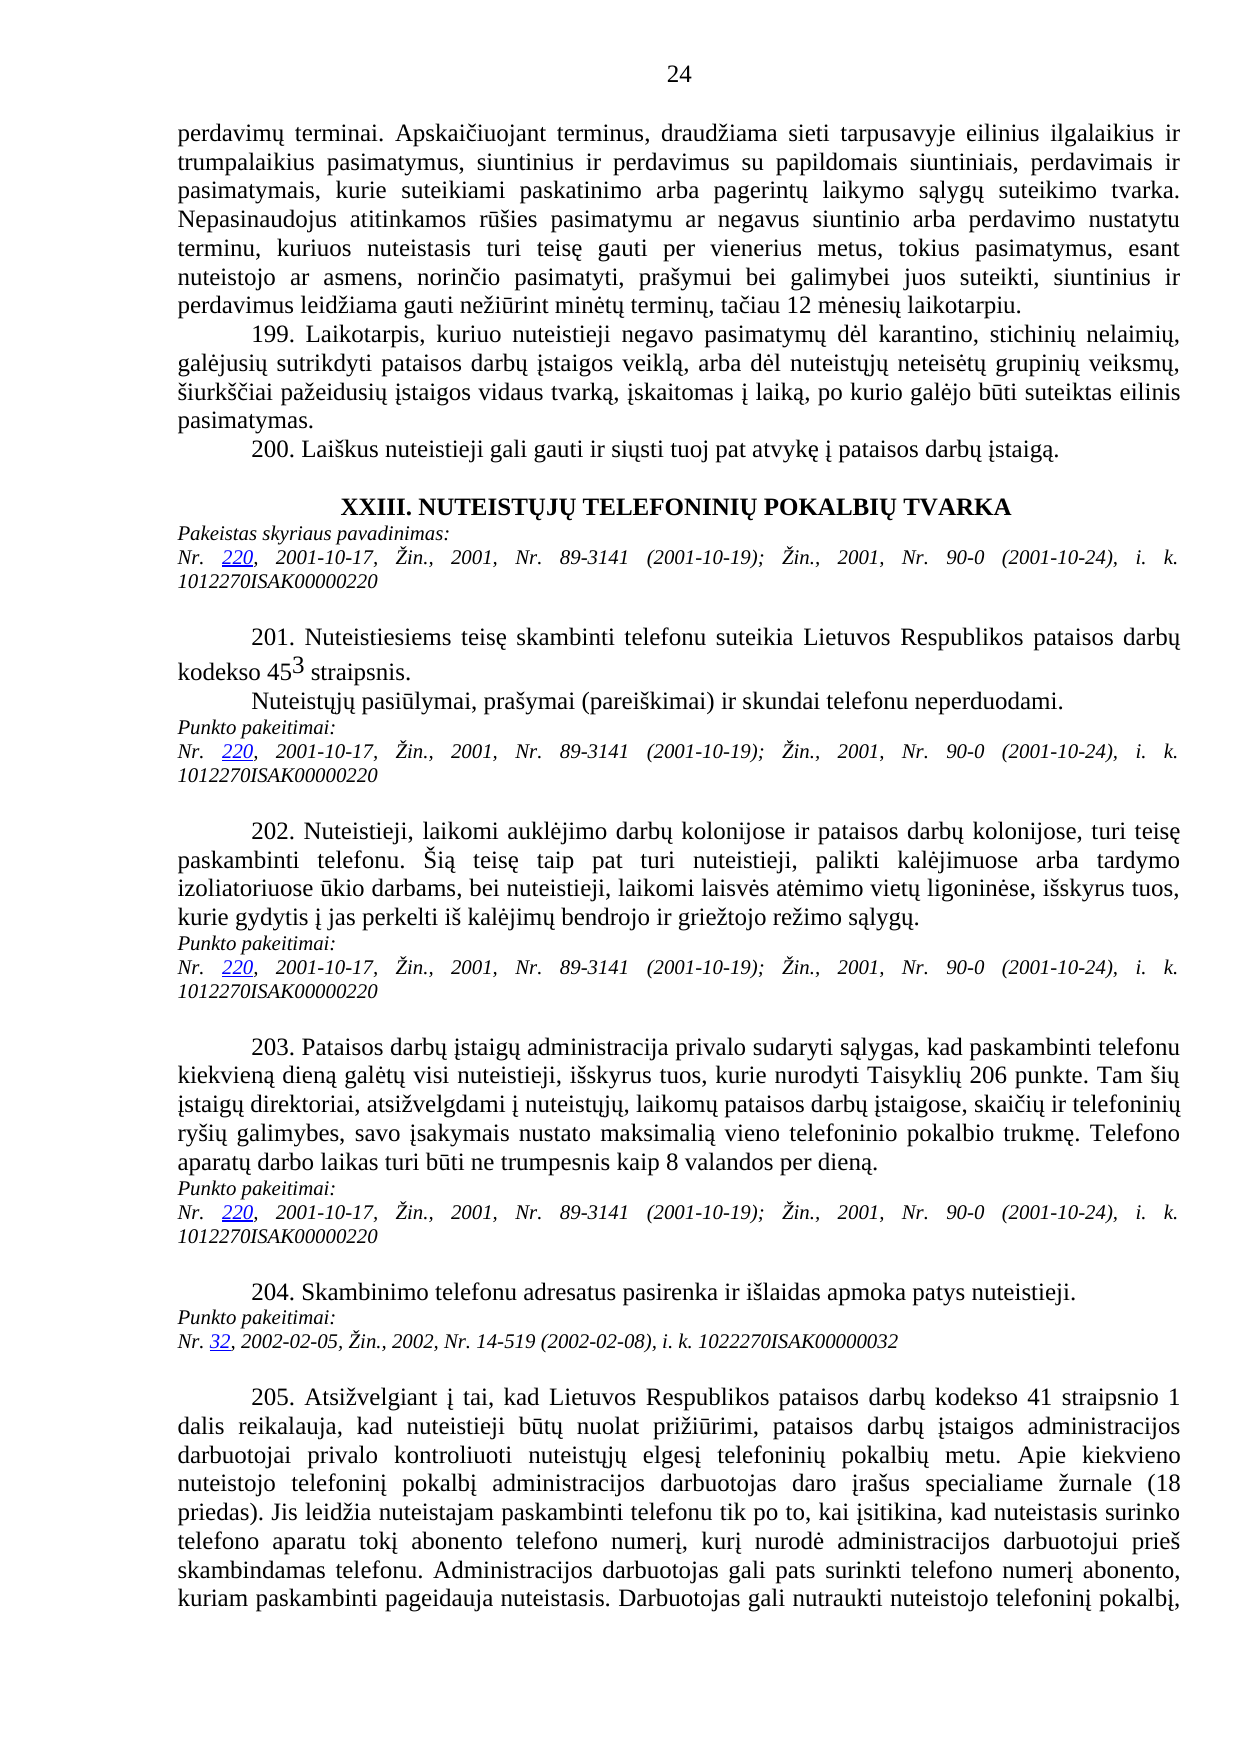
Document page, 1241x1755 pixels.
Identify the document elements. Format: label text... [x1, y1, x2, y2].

text Punkto pakeitimai: [177, 931, 1181, 955]
text Nr. 220, 2001-10-17, Žin., 2001, Nr. 89-3141 (2001-10-19); Žin., 2001, Nr. 90-0 (2001-10-24), i. k. 1012270ISAK00000220 [177, 955, 1181, 1003]
text Nr. 32, 2002-02-05, Žin., 2002, Nr. 14-519 (2002-02-08), i. k. 1022270ISAK00000032 [177, 1329, 1181, 1353]
text Punkto pakeitimai: [177, 1176, 1181, 1200]
text Nr. 220, 2001-10-17, Žin., 2001, Nr. 89-3141 (2001-10-19); Žin., 2001, Nr. 90-0 (2001-10-24), i. k. 1012270ISAK00000220 [177, 739, 1181, 787]
text 202. Nuteistieji, laikomi auklėjimo darbų kolonijose ir pataisos darbų kolonijose, turi teisę paskambinti telefonu. Šią teisę taip pat turi nuteistieji, palikti kalėjimuose arba tardymo izoliatoriuose ūkio darbams, bei nuteistieji, laikomi laisvės atėmimo vietų ligoninėse, išskyrus tuos, kurie gydytis į jas perkelti iš kalėjimų bendrojo ir griežtojo režimo sąlygų. [177, 816, 1181, 931]
text perdavimų terminai. Apskaičiuojant terminus, draudžiama sieti tarpusavyje eilinius ilgalaikius ir trumpalaikius pasimatymus, siuntinius ir perdavimus su papildomais siuntiniais, perdavimais ir pasimatymais, kurie suteikiami paskatinimo arba pagerintų laikymo sąlygų suteikimo tvarka. Nepasinaudojus atitinkamos rūšies pasimatymu ar negavus siuntinio arba perdavimo nustatytu terminu, kuriuos nuteistasis turi teisę gauti per vienerius metus, tokius pasimatymus, esant nuteistojo ar asmens, norinčio pasimatyti, prašymui bei galimybei juos suteikti, siuntinius ir perdavimus leidžiama gauti nežiūrint minėtų terminų, tačiau 12 mėnesių laikotarpiu. [177, 118, 1181, 319]
text XXIII. NUTEISTŲJŲ TELEFONINIŲ POKALBIŲ TVARKA [177, 492, 1181, 521]
text Pakeistas skyriaus pavadinimas: [177, 521, 1181, 545]
text 204. Skambinimo telefonu adresatus pasirenka ir išlaidas apmoka patys nuteistieji. [177, 1277, 1181, 1305]
text 200. Laiškus nuteistieji gali gauti ir siųsti tuoj pat atvykę į pataisos darbų įstaigą. [177, 434, 1181, 463]
text Nr. 220, 2001-10-17, Žin., 2001, Nr. 89-3141 (2001-10-19); Žin., 2001, Nr. 90-0 (2001-10-24), i. k. 1012270ISAK00000220 [177, 545, 1181, 593]
text Punkto pakeitimai: [177, 1305, 1181, 1329]
text Punkto pakeitimai: [177, 715, 1181, 739]
text Nr. 220, 2001-10-17, Žin., 2001, Nr. 89-3141 (2001-10-19); Žin., 2001, Nr. 90-0 (2001-10-24), i. k. 1012270ISAK00000220 [177, 1200, 1181, 1248]
text 203. Pataisos darbų įstaigų administracija privalo sudaryti sąlygas, kad paskambinti telefonu kiekvieną dieną galėtų visi nuteistieji, išskyrus tuos, kurie nurodyti Taisyklių 206 punkte. Tam šių įstaigų direktoriai, atsižvelgdami į nuteistųjų, laikomų pataisos darbų įstaigose, skaičių ir telefoninių ryšių galimybes, savo įsakymais nustato maksimalią vieno telefoninio pokalbio trukmę. Telefono aparatų darbo laikas turi būti ne trumpesnis kaip 8 valandos per dieną. [177, 1032, 1181, 1176]
text Nuteistųjų pasiūlymai, prašymai (pareiškimai) ir skundai telefonu neperduodami. [177, 686, 1181, 715]
text 199. Laikotarpis, kuriuo nuteistieji negavo pasimatymų dėl karantino, stichinių nelaimių, galėjusių sutrikdyti pataisos darbų įstaigos veiklą, arba dėl nuteistųjų neteisėtų grupinių veiksmų, šiurkščiai pažeidusių įstaigos vidaus tvarką, įskaitomas į laiką, po kurio galėjo būti suteiktas eilinis pasimatymas. [177, 319, 1181, 434]
text 205. Atsižvelgiant į tai, kad Lietuvos Respublikos pataisos darbų kodekso 41 straipsnio 1 dalis reikalauja, kad nuteistieji būtų nuolat prižiūrimi, pataisos darbų įstaigos administracijos darbuotojai privalo kontroliuoti nuteistųjų elgesį telefoninių pokalbių metu. Apie kiekvieno nuteistojo telefoninį pokalbį administracijos darbuotojas daro įrašus specialiame žurnale (18 priedas). Jis leidžia nuteistajam paskambinti telefonu tik po to, kai įsitikina, kad nuteistasis surinko telefono aparatu tokį abonento telefono numerį, kurį nurodė administracijos darbuotojui prieš skambindamas telefonu. Administracijos darbuotojas gali pats surinkti telefono numerį abonento, kuriam paskambinti pageidauja nuteistasis. Darbuotojas gali nutraukti nuteistojo telefoninį pokalbį, [177, 1382, 1181, 1612]
text 201. Nuteistiesiems teisę skambinti telefonu suteikia Lietuvos Respublikos pataisos darbų kodekso 453 straipsnis. [177, 622, 1181, 686]
